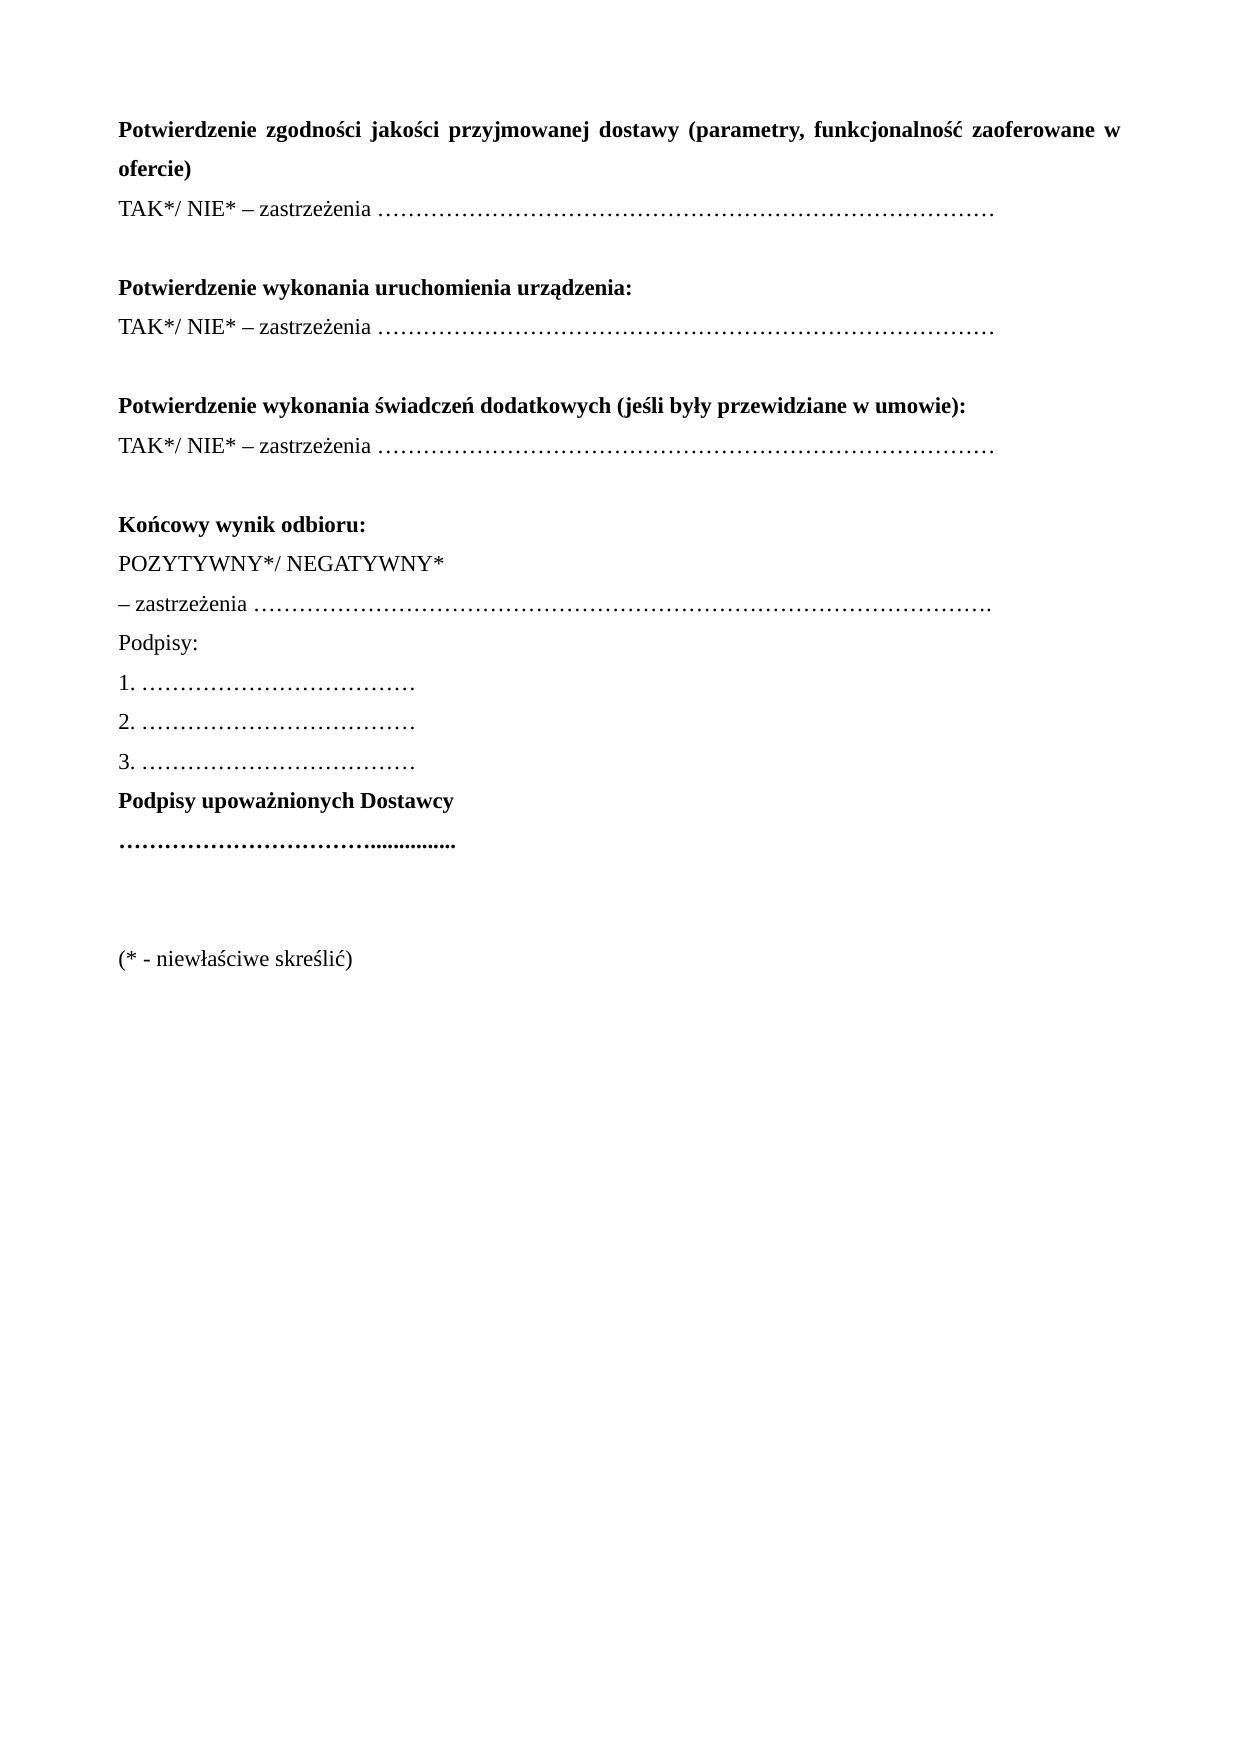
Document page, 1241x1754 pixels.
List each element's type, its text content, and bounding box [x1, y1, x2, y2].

text 1. ……………………………… [118, 669, 1122, 695]
text POZYTYWNY*/ NEGATYWNY* [118, 550, 1122, 577]
text Końcowy wynik odbioru: [118, 511, 1122, 537]
text TAK*/ NIE* – zastrzeżenia ……………………………………………………………………… [118, 313, 1122, 340]
text Podpisy upoważnionych Dostawcy [118, 787, 1122, 813]
text Potwierdzenie wykonania uruchomienia urządzenia: [118, 274, 1122, 300]
text TAK*/ NIE* – zastrzeżenia ……………………………………………………………………… [118, 432, 1122, 458]
text – zastrzeżenia ……………………………………………………………………………………. [118, 590, 1122, 616]
text TAK*/ NIE* – zastrzeżenia ……………………………………………………………………… [118, 195, 1122, 221]
text 3. ……………………………… [118, 748, 1122, 774]
text (* - niewłaściwe skreślić) [118, 945, 1122, 971]
text Potwierdzenie zgodności jakości przyjmowanej dostawy (parametry, funkcjonalność zaoferowane w ofercie) [118, 116, 1122, 182]
text ……………………………............... [118, 827, 1122, 853]
text Podpisy: [118, 629, 1122, 656]
text Potwierdzenie wykonania świadczeń dodatkowych (jeśli były przewidziane w umowie): [118, 392, 1122, 419]
text 2. ……………………………… [118, 708, 1122, 734]
